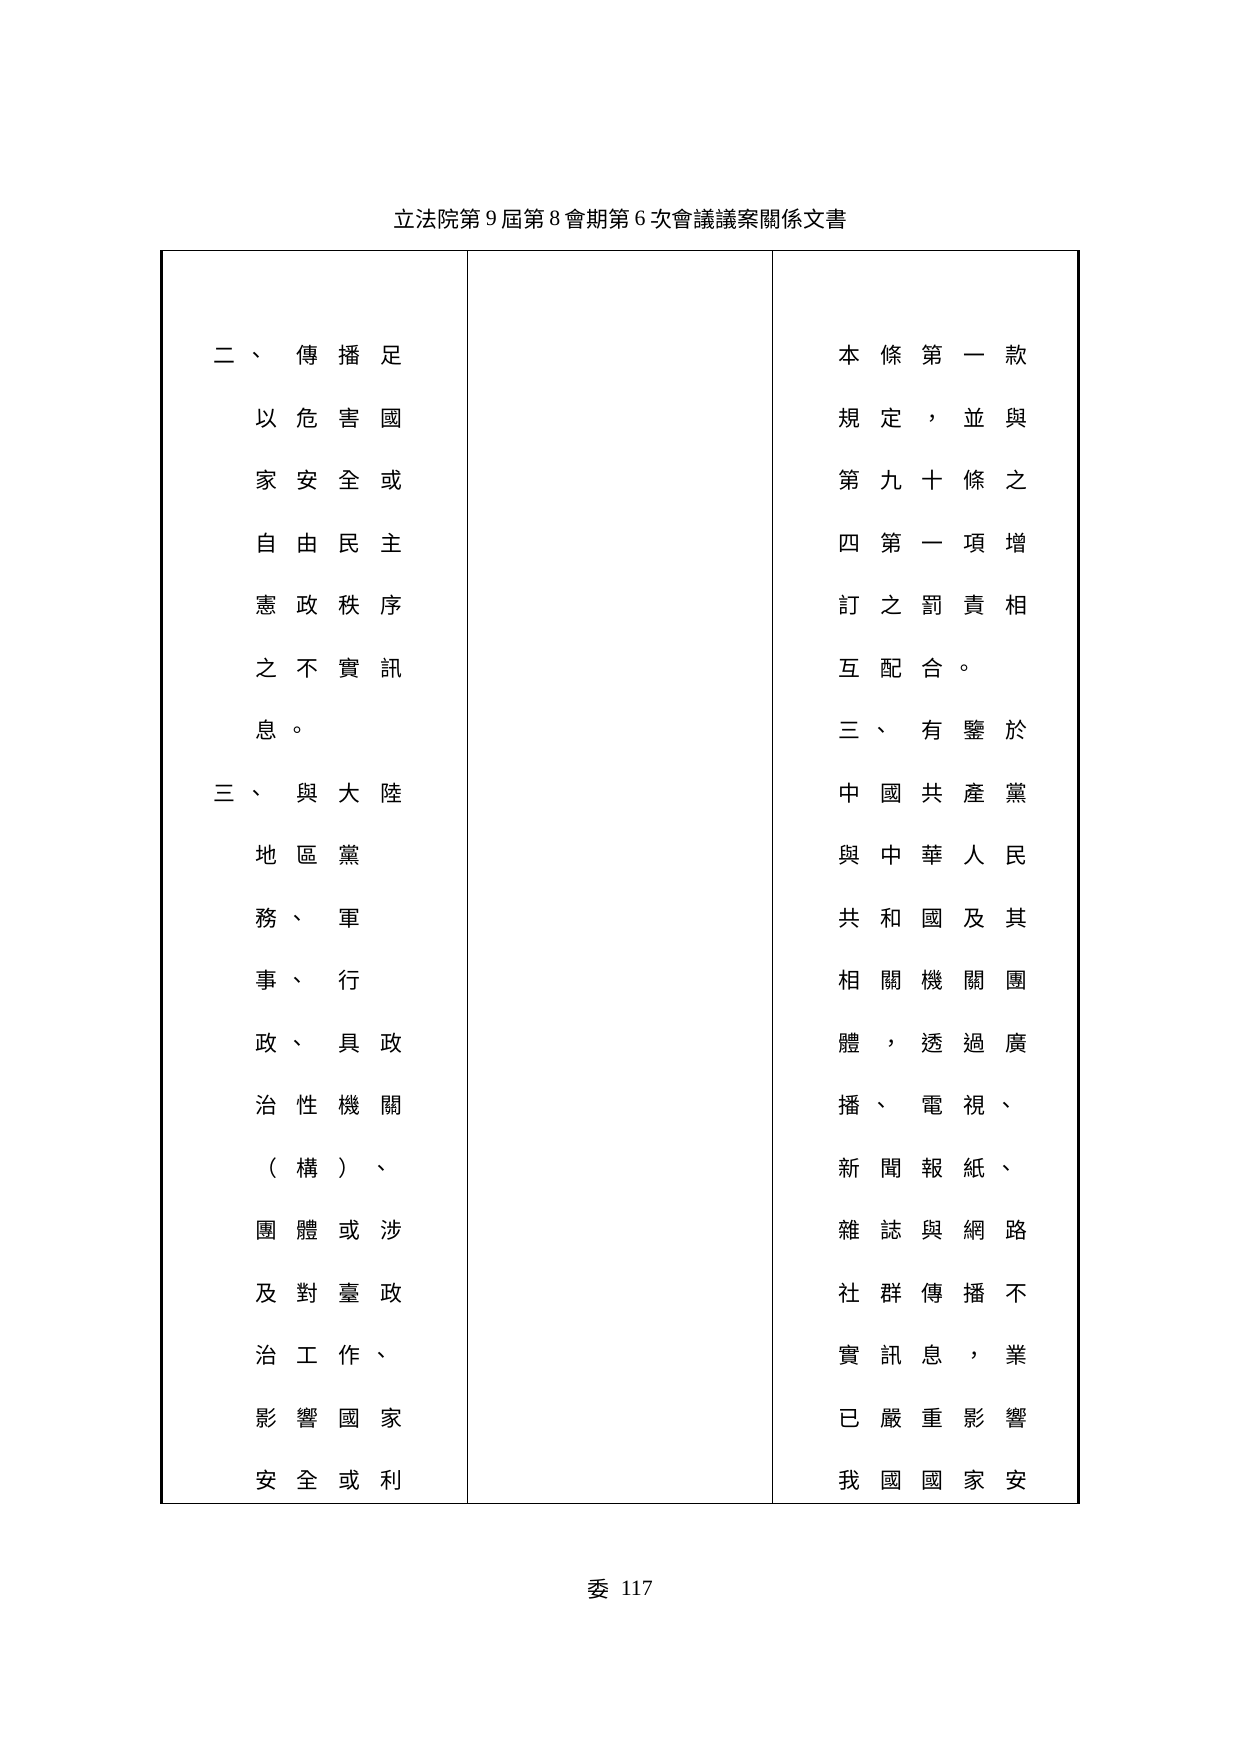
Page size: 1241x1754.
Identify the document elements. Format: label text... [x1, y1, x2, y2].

table_cell 本條第一款規定，並與第九十條之四第一項增訂之罰責相互配合。 三、有鑒於中國共產黨與中華人民共和國及其相關機關團體，透過廣播、電視、新聞報紙、雜誌與網路社群傳播不實訊息，業已嚴重影響我國國家安 [773, 251, 1077, 1503]
table_cell 二、傳播足以危害國家安全或自由民主憲政秩序之不實訊息。 三、與大陸地區黨務、軍事、行政、具政治性機關（構）、團體或涉及對臺政治工作、影響國家安全或利 [163, 251, 467, 1503]
table_cell [468, 251, 772, 1503]
